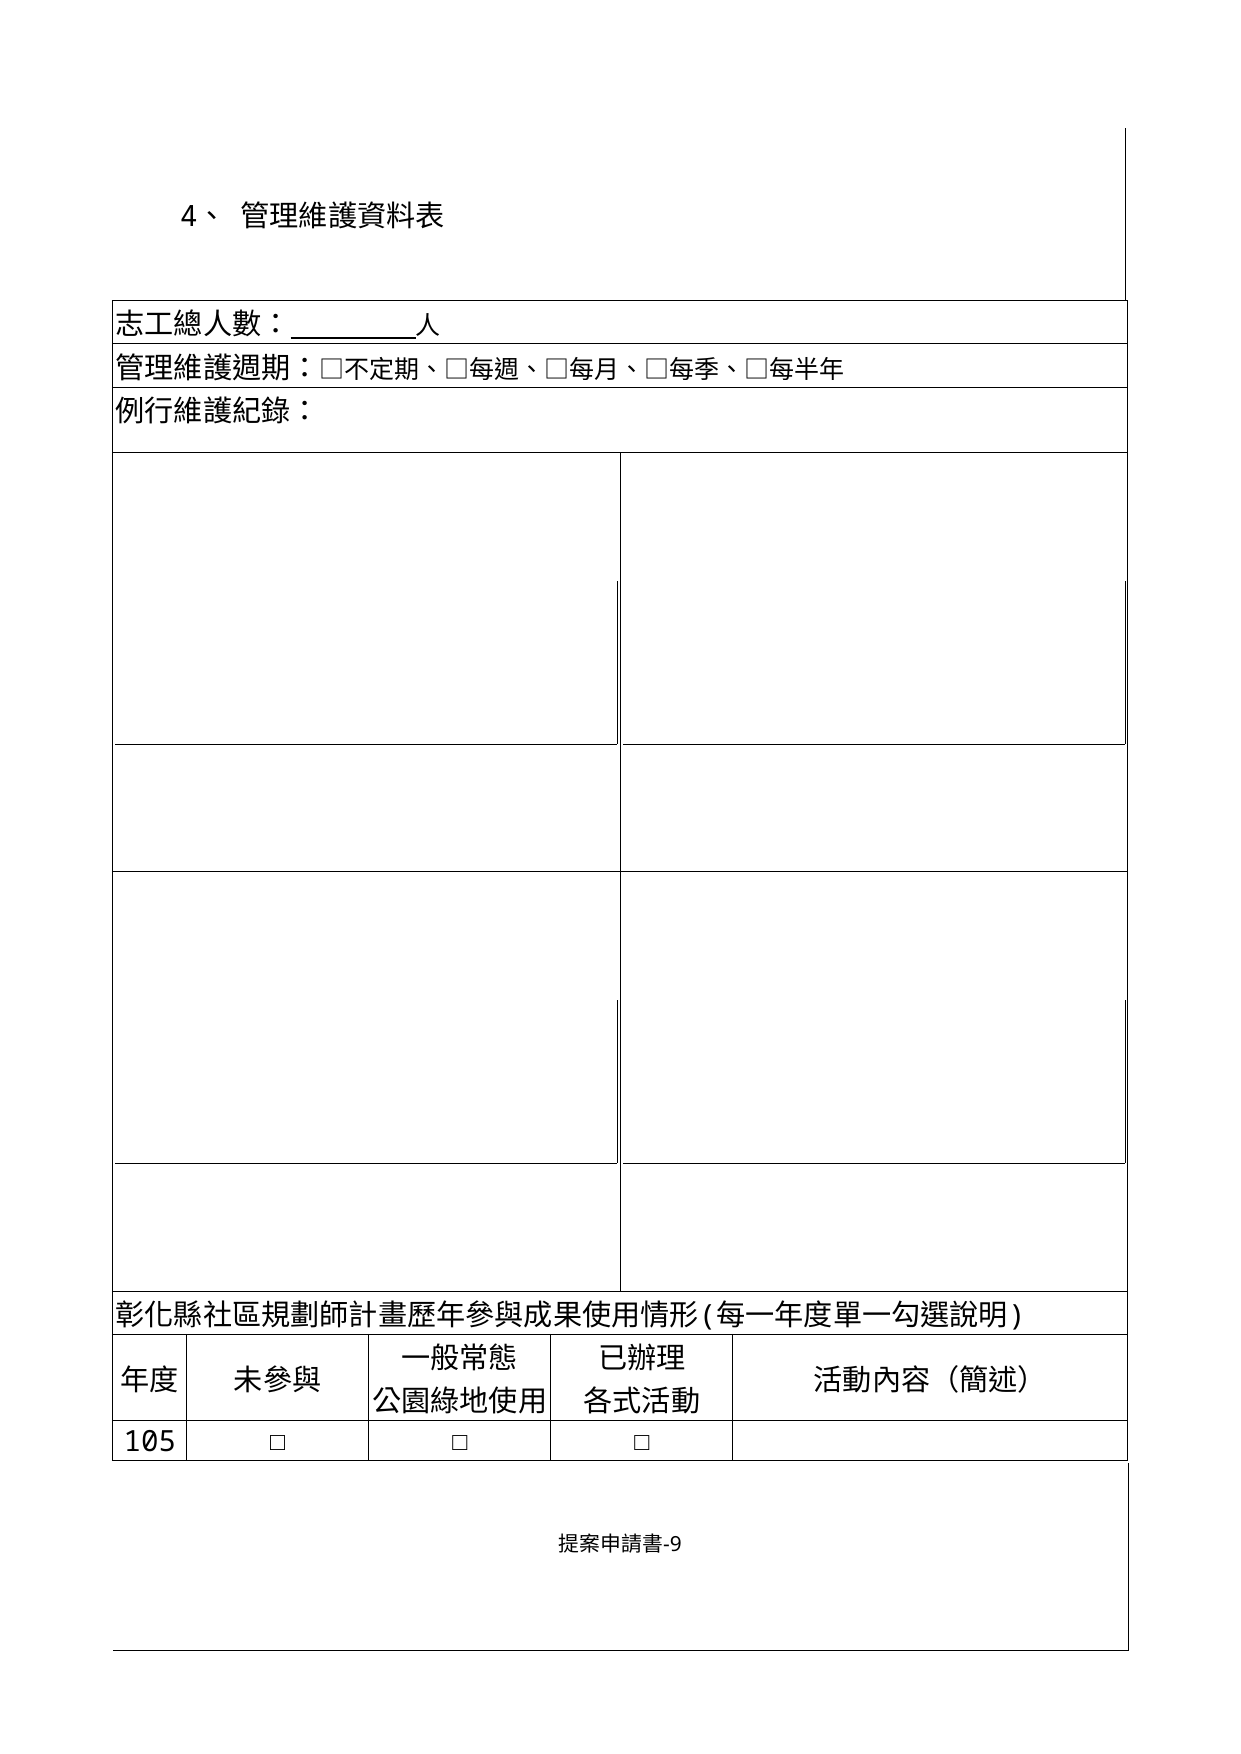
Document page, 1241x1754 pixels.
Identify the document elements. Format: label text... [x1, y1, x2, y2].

table_cell 活動內容（簡述） [733, 1335, 1127, 1419]
table_cell 年度 [113, 1335, 186, 1419]
table_cell [733, 1421, 1127, 1460]
table_cell 105 [113, 1421, 186, 1460]
table_cell 未參與 [187, 1335, 368, 1419]
table_cell [621, 453, 1127, 871]
table_cell 志工總人數： 人 [113, 301, 1127, 343]
table_cell 管理維護週期：□不定期、□每週、□每月、□每季、□每半年 [113, 344, 1127, 387]
table_cell [113, 872, 620, 1291]
table_cell □ [369, 1421, 550, 1460]
table_cell [621, 872, 1127, 1291]
table_cell □ [551, 1421, 732, 1460]
table_header 管理維護資料表 [113, 128, 1125, 300]
table_cell 已辦理 各式活動 [551, 1335, 732, 1419]
table_cell [113, 453, 620, 871]
table_cell □ [187, 1421, 368, 1460]
table_cell 例行維護紀錄： [113, 388, 1127, 452]
table_cell 彰化縣社區規劃師計畫歷年參與成果使用情形(每一年度單一勾選說明) [113, 1292, 1127, 1334]
table_cell 一般常態 公園綠地使用 [369, 1335, 550, 1419]
